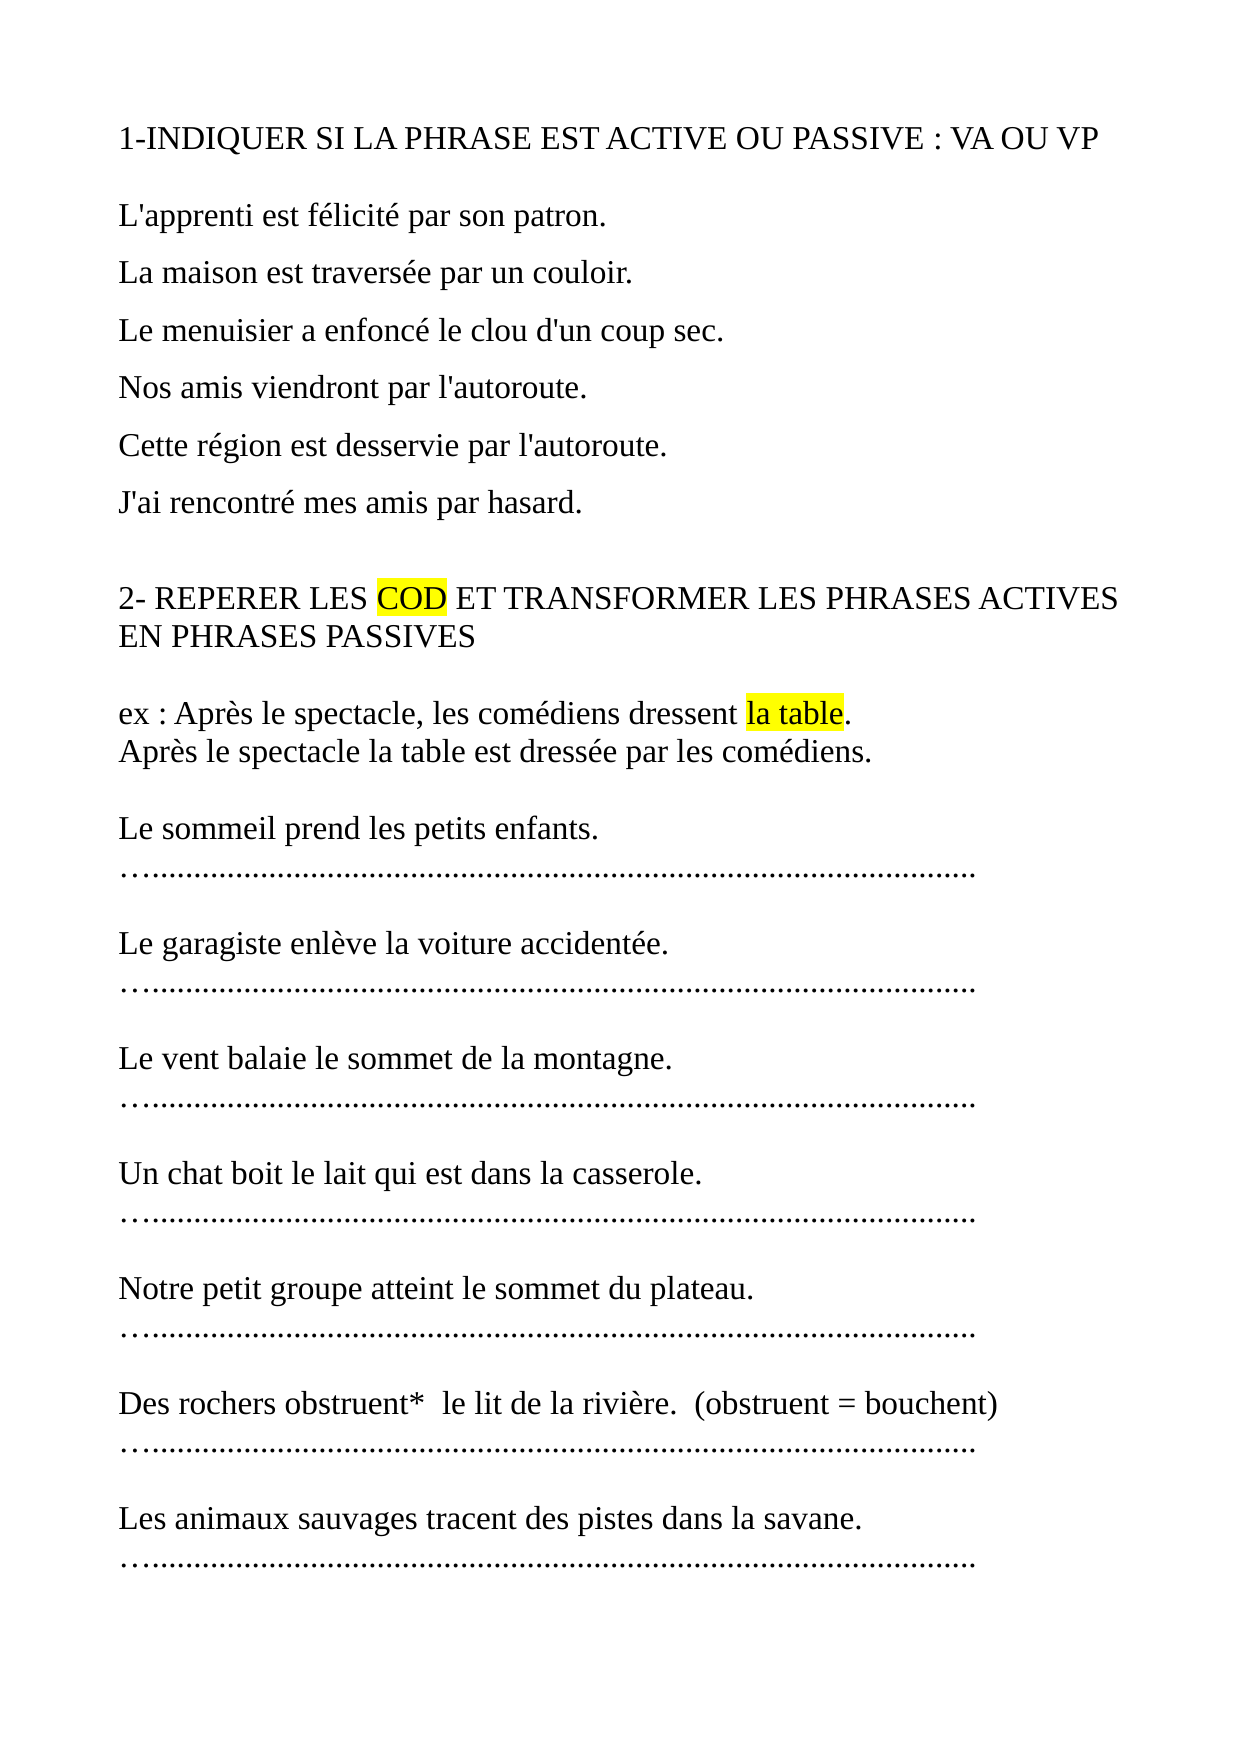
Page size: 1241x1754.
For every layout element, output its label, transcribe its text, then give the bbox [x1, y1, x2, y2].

text Le menuisier a enfoncé le clou d'un coup sec. [118, 310, 1122, 348]
text Un chat boit le lait qui est dans la casserole. [118, 1153, 1122, 1191]
text 1-INDIQUER SI LA PHRASE EST ACTIVE OU PASSIVE : VA OU VP [118, 118, 1122, 156]
text Notre petit groupe atteint le sommet du plateau. [118, 1268, 1122, 1306]
text …................................................................................................... [118, 1421, 1122, 1460]
text La maison est traversée par un couloir. [118, 252, 1122, 291]
text …................................................................................................... [118, 846, 1122, 885]
text Nos amis viendront par l'autoroute. [118, 367, 1122, 406]
text …................................................................................................... [118, 961, 1122, 1000]
text …................................................................................................... [118, 1306, 1122, 1345]
text Le garagiste enlève la voiture accidentée. [118, 923, 1122, 961]
text …................................................................................................... [118, 1076, 1122, 1115]
text Après le spectacle la table est dressée par les comédiens. [118, 731, 1122, 770]
text Les animaux sauvages tracent des pistes dans la savane.…................................................................................................... [118, 1498, 1122, 1575]
text L'apprenti est félicité par son patron. [118, 195, 1122, 233]
text 2- REPERER LES COD ET TRANSFORMER LES PHRASES ACTIVES EN PHRASES PASSIVES [118, 578, 1122, 655]
text Le sommeil prend les petits enfants. [118, 808, 1122, 846]
text Le vent balaie le sommet de la montagne. [118, 1038, 1122, 1076]
text …................................................................................................... [118, 1191, 1122, 1230]
text ex : Après le spectacle, les comédiens dressent la table. [118, 693, 1122, 731]
text Cette région est desservie par l'autoroute. [118, 425, 1122, 463]
text Des rochers obstruent* le lit de la rivière. (obstruent = bouchent) [118, 1383, 1122, 1421]
text J'ai rencontré mes amis par hasard. [118, 482, 1122, 521]
